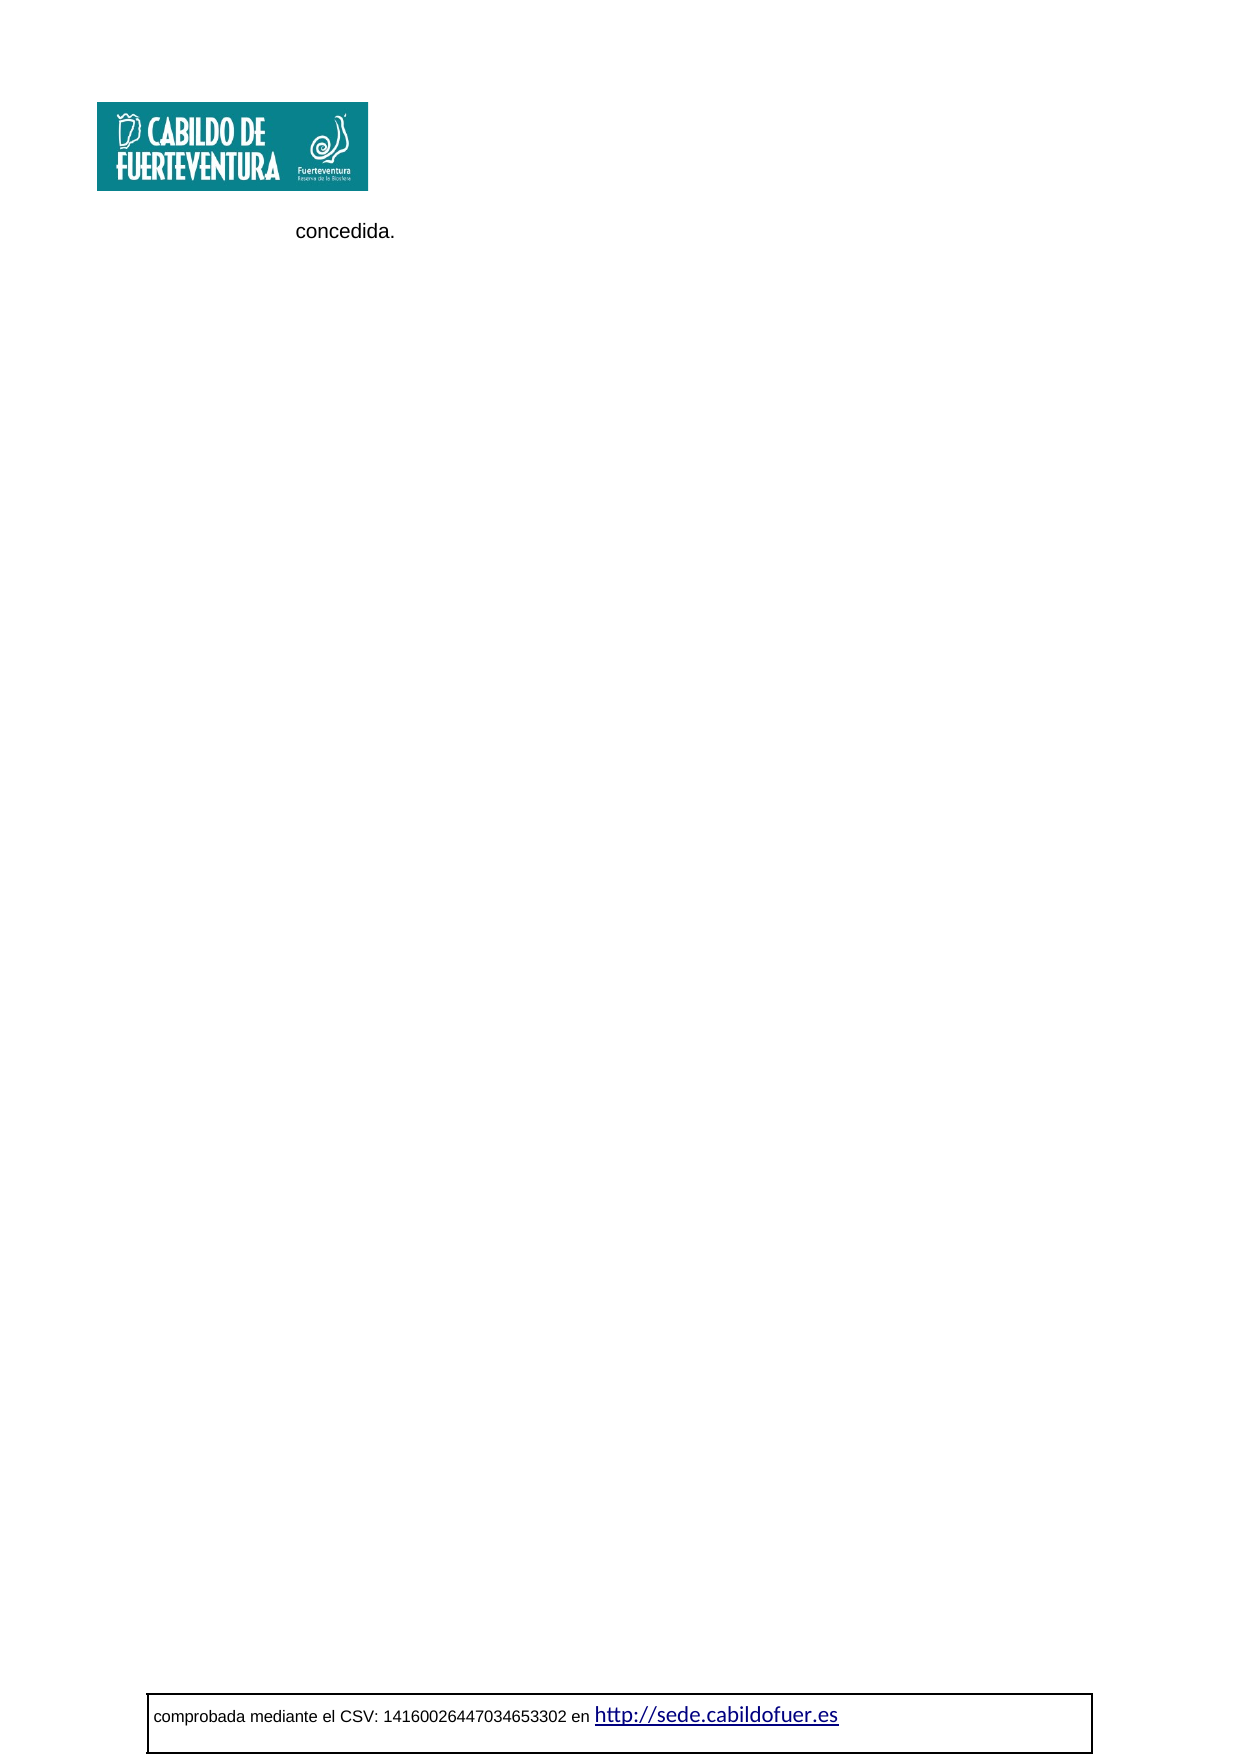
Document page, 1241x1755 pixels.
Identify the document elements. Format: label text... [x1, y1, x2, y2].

text concedida. [295, 219, 1107, 243]
